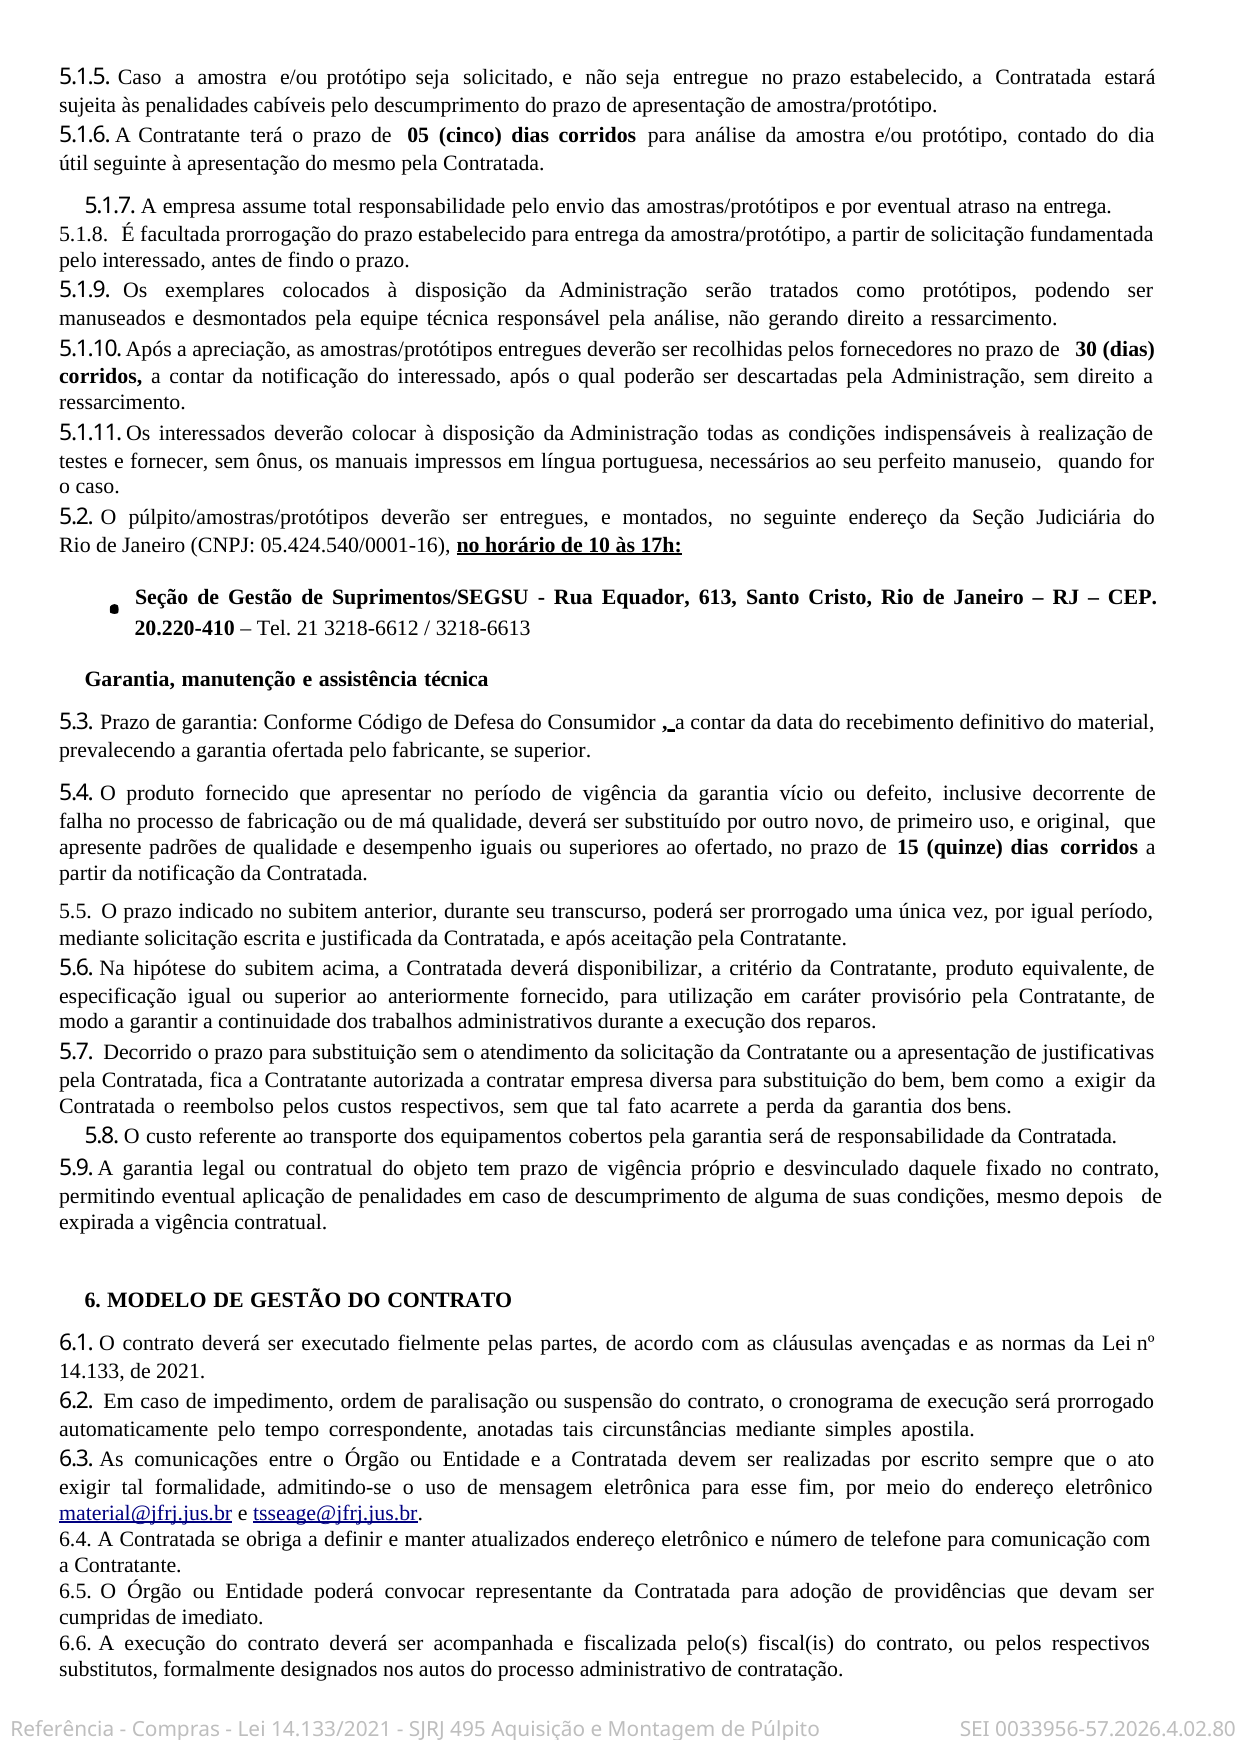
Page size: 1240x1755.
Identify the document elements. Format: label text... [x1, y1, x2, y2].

list É facultada prorrogação do prazo estabelecido para entrega da amostra/protótipo, a partir de solicitação fundamentada pelo interessado, antes de findo o prazo. [59, 221, 1155, 272]
list A Contratante terá o prazo de 05 (cinco) dias corridos para análise da amostra e/ou protótipo, contado do dia útil seguinte à apresentação do mesmo pela Contratada. [59, 118, 1155, 176]
list Os interessados deverão colocar à disposição da Administração todas as condições indispensáveis à realização de testes e fornecer, sem ônus, os manuais impressos em língua portuguesa, necessários ao seu perfeito manuseio, quando for o caso. [59, 416, 1154, 499]
text Seção de Gestão de Suprimentos/SEGSU - Rua Equador, 613, Santo Cristo, Rio de Janeiro – RJ – CEP. 20.220-410 – Tel. 21 3218-6612 / 3218-6613 [110, 584, 1163, 641]
list Em caso de impedimento, ordem de paralisação ou suspensão do contrato, o cronograma de execução será prorrogado automaticamente pelo tempo correspondente, anotadas tais circunstâncias mediante simples apostila. [59, 1384, 1156, 1441]
list O produto fornecido que apresentar no período de vigência da garantia vício ou defeito, inclusive decorrente de falha no processo de fabricação ou de má qualidade, deverá ser substituído por outro novo, de primeiro uso, e original, que apresente padrões de qualidade e desempenho iguais ou superiores ao ofertado, no prazo de 15 (quinze) dias corridos a partir da notificação da Contratada. [59, 776, 1156, 885]
list MODELO DE GESTÃO DO CONTRATO [84, 1287, 1181, 1312]
list A Contratada se obriga a definir e manter atualizados endereço eletrônico e número de telefone para comunicação com a Contratante. [59, 1526, 1152, 1577]
list A empresa assume total responsabilidade pelo envio das amostras/protótipos e por eventual atraso na entrega. [84, 189, 1181, 220]
list Caso a amostra e/ou protótipo seja solicitado, e não seja entregue no prazo estabelecido, a Contratada estará sujeita às penalidades cabíveis pelo descumprimento do prazo de apresentação de amostra/protótipo. [59, 60, 1156, 117]
list As comunicações entre o Órgão ou Entidade e a Contratada devem ser realizadas por escrito sempre que o ato exigir tal formalidade, admitindo-se o uso de mensagem eletrônica para esse fim, por meio do endereço eletrônico material@jfrj.jus.br e tsseage@jfrj.jus.br. [59, 1442, 1155, 1525]
list A execução do contrato deverá ser acompanhada e fiscalizada pelo(s) fiscal(is) do contrato, ou pelos respectivos substitutos, formalmente designados nos autos do processo administrativo de contratação. [59, 1630, 1152, 1681]
list O contrato deverá ser executado fielmente pelas partes, de acordo com as cláusulas avençadas e as normas da Lei nº 14.133, de 2021. [59, 1326, 1155, 1383]
list Os exemplares colocados à disposição da Administração serão tratados como protótipos, podendo ser manuseados e desmontados pela equipe técnica responsável pela análise, não gerando direito a ressarcimento. [59, 273, 1154, 331]
list O custo referente ao transporte dos equipamentos cobertos pela garantia será de responsabilidade da Contratada. [84, 1119, 1181, 1150]
list Na hipótese do subitem acima, a Contratada deverá disponibilizar, a critério da Contratante, produto equivalente, de especificação igual ou superior ao anteriormente fornecido, para utilização em caráter provisório pela Contratante, de modo a garantir a continuidade dos trabalhos administrativos durante a execução dos reparos. [59, 951, 1155, 1034]
list Decorrido o prazo para substituição sem o atendimento da solicitação da Contratante ou a apresentação de justificativas pela Contratada, fica a Contratante autorizada a contratar empresa diversa para substituição do bem, bem como a exigir da Contratada o reembolso pelos custos respectivos, sem que tal fato acarrete a perda da garantia dos bens. [59, 1035, 1156, 1118]
subtitle Garantia, manutenção e assistência técnica [84, 666, 1181, 692]
list Prazo de garantia: Conforme Código de Defesa do Consumidor ,a contar da data do recebimento definitivo do material, prevalecendo a garantia ofertada pelo fabricante, se superior. [59, 705, 1155, 762]
list Após a apreciação, as amostras/protótipos entregues deverão ser recolhidas pelos fornecedores no prazo de 30 (dias) corridos, a contar da notificação do interessado, após o qual poderão ser descartadas pela Administração, sem direito a ressarcimento. [59, 331, 1155, 414]
list O Órgão ou Entidade poderá convocar representante da Contratada para adoção de providências que devam ser cumpridas de imediato. [59, 1578, 1155, 1629]
list O prazo indicado no subitem anterior, durante seu transcurso, poderá ser prorrogado uma única vez, por igual período, mediante solicitação escrita e justificada da Contratada, e após aceitação pela Contratante. [59, 898, 1154, 950]
list A garantia legal ou contratual do objeto tem prazo de vigência próprio e desvinculado daquele fixado no contrato, permitindo eventual aplicação de penalidades em caso de descumprimento de alguma de suas condições, mesmo depois de expirada a vigência contratual. [59, 1151, 1162, 1234]
list O púlpito/amostras/protótipos deverão ser entregues, e montados, no seguinte endereço da Seção Judiciária do Rio de Janeiro (CNPJ: 05.424.540/0001-16), no horário de 10 às 17h: [59, 500, 1155, 557]
